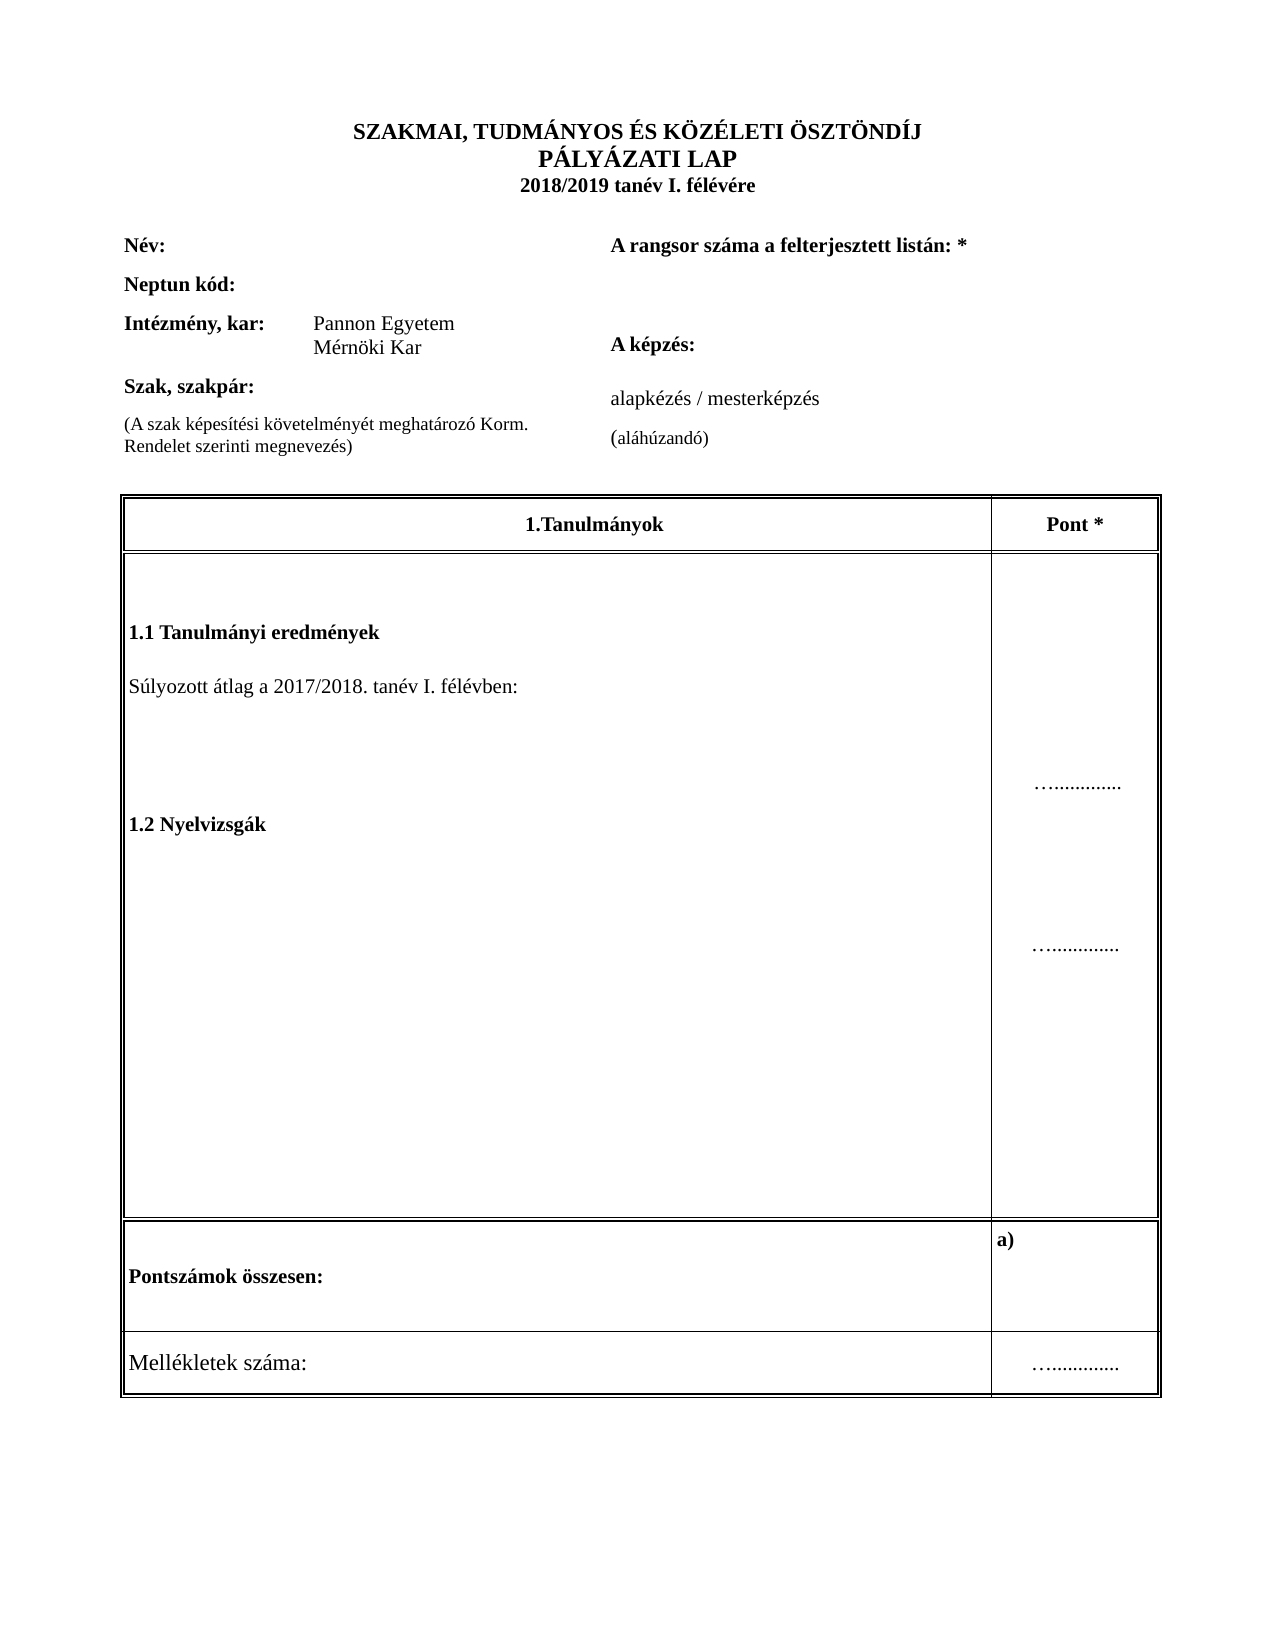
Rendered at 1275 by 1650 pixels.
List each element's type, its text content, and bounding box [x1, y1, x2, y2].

table_cell Pontszámok összesen: [125, 1222, 991, 1331]
table_cell …............. [992, 1332, 1157, 1393]
table_cell Pont * [992, 499, 1157, 549]
text PÁLYÁZATI LAP [118, 144, 1157, 173]
table_cell Mellékletek száma: [125, 1332, 991, 1393]
text SZAKMAI, TUDMÁNYOS ÉS KÖZÉLETI ÖSZTÖNDÍJ [118, 118, 1157, 144]
table_header [1155, 227, 1159, 494]
table_cell a) [992, 1222, 1157, 1331]
table_cell …............. …............. [992, 554, 1157, 1217]
table_cell 1.1 Tanulmányi eredmények Súlyozott átlag a 2017/2018. tanév I. félévben: 1.2 Nyelvizsgák [125, 554, 991, 1217]
table_header A rangsor száma a felterjesztett listán: * A képzés: alapkézés / mesterképzés (aláhúzandó) [605, 227, 1155, 494]
text 2018/2019 tanév I. félévére [118, 173, 1157, 197]
table_header Név: Neptun kód: Intézmény, kar: Pannon Egyetem Mérnöki Kar Szak, szakpár: (A szak képesítési követelményét meghatározó Korm. Rendelet szerinti megnevezés) [118, 227, 604, 494]
table_cell 1.Tanulmányok [125, 499, 991, 549]
